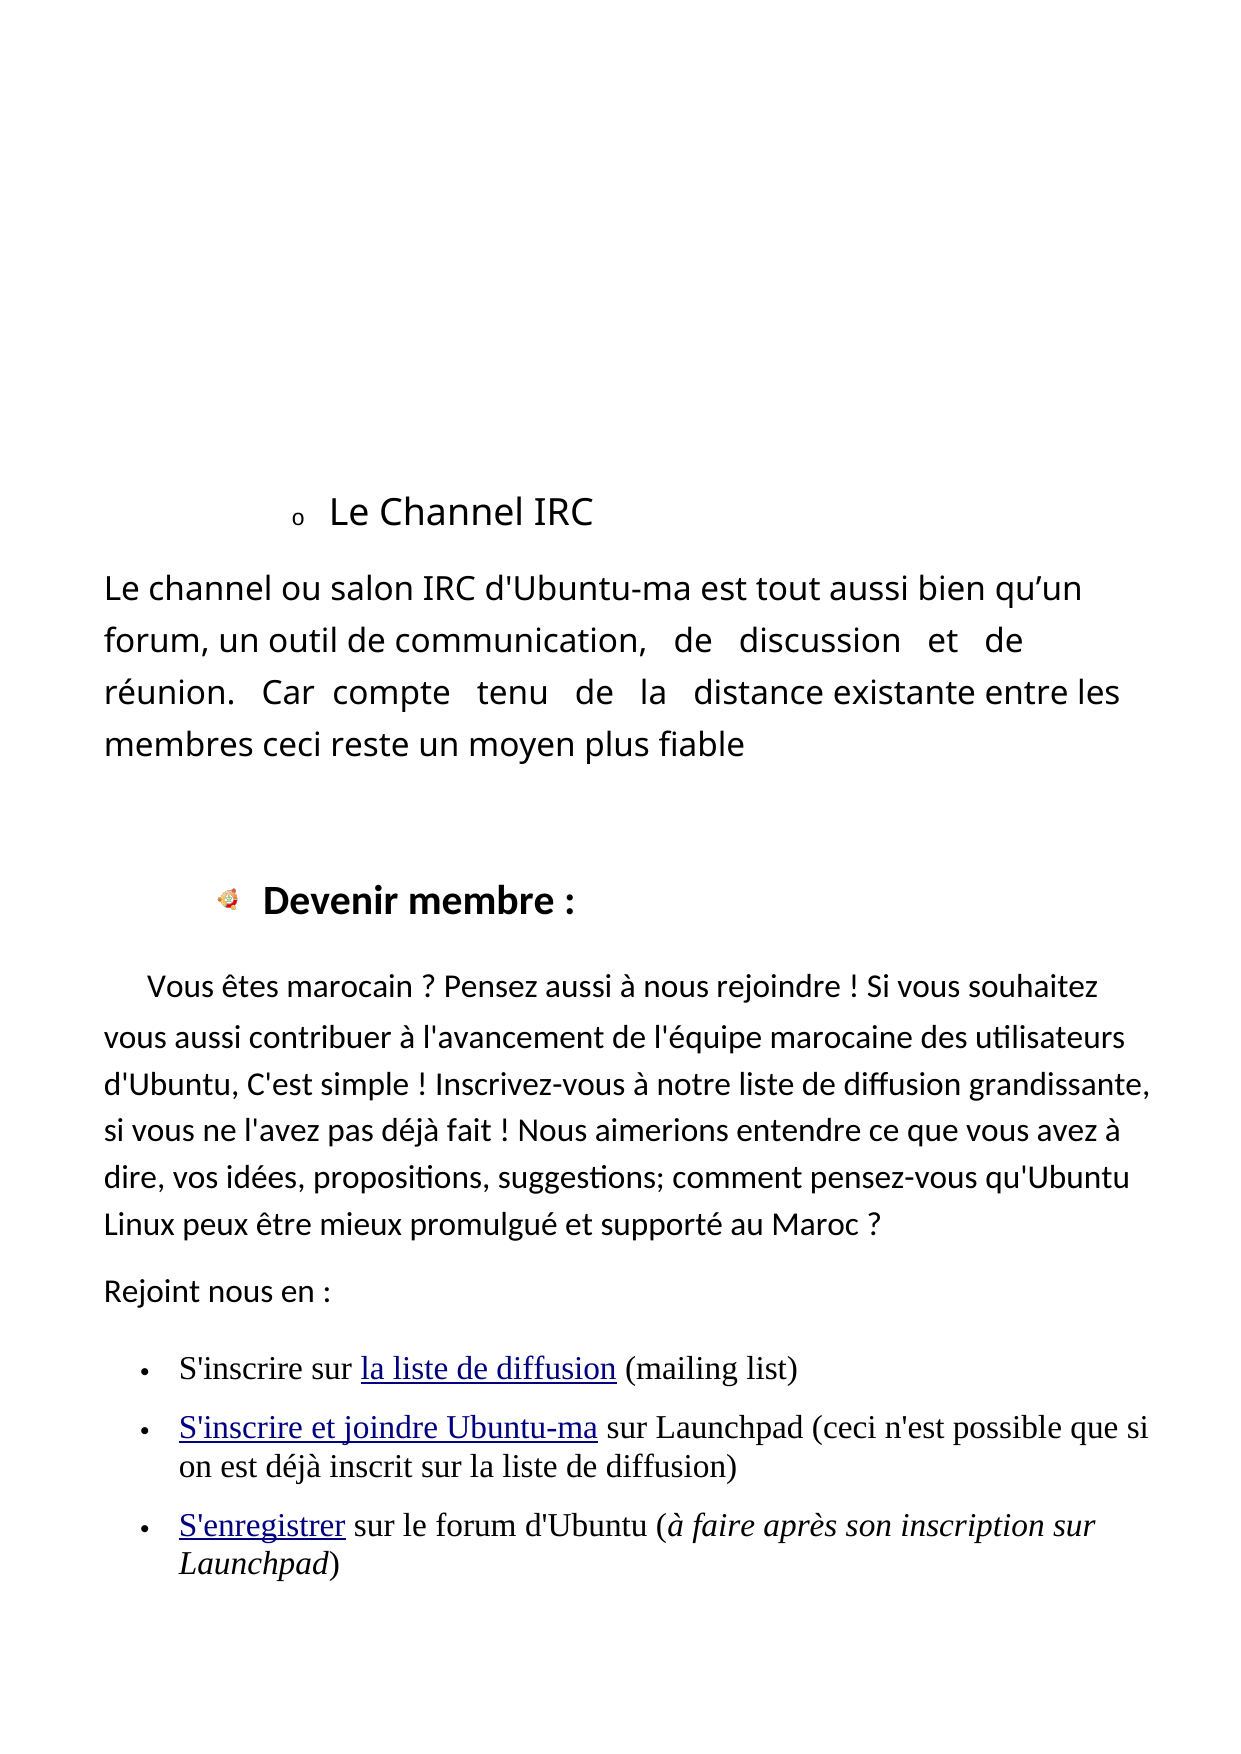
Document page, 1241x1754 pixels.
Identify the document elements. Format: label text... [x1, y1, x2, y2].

list Le Channel IRC [291, 485, 1152, 536]
list Devenir membre : [216, 874, 1152, 924]
text Rejoint nous en : [103, 1271, 1152, 1311]
list S'inscrire sur la liste de diffusion (mailing list) [141, 1348, 1152, 1387]
text Le channel ou salon IRC d'Ubuntu-ma est tout aussi bien qu’un forum, un outil de communication, de discussion et de réunion. Car compte tenu de la distance existante entre les membres ceci reste un moyen plus fiable [103, 565, 1152, 767]
list S'enregistrer sur le forum d'Ubuntu (à faire après son inscription sur Launchpad) [141, 1505, 1152, 1582]
text Vous êtes marocain ? Pensez aussi à nous rejoindre ! Si vous souhaitez vous aussi contribuer à l'avancement de l'équipe marocaine des utilisateurs d'Ubuntu, C'est simple ! Inscrivez-vous à notre liste de diffusion grandissante, si vous ne l'avez pas déjà fait ! Nous aimerions entendre ce que vous avez à dire, vos idées, propositions, suggestions; comment pensez-vous qu'Ubuntu Linux peux être mieux promulgué et supporté au Maroc ? [103, 953, 1152, 1244]
list S'inscrire et joindre Ubuntu-ma sur Launchpad (ceci n'est possible que si on est déjà inscrit sur la liste de diffusion) [141, 1408, 1152, 1484]
